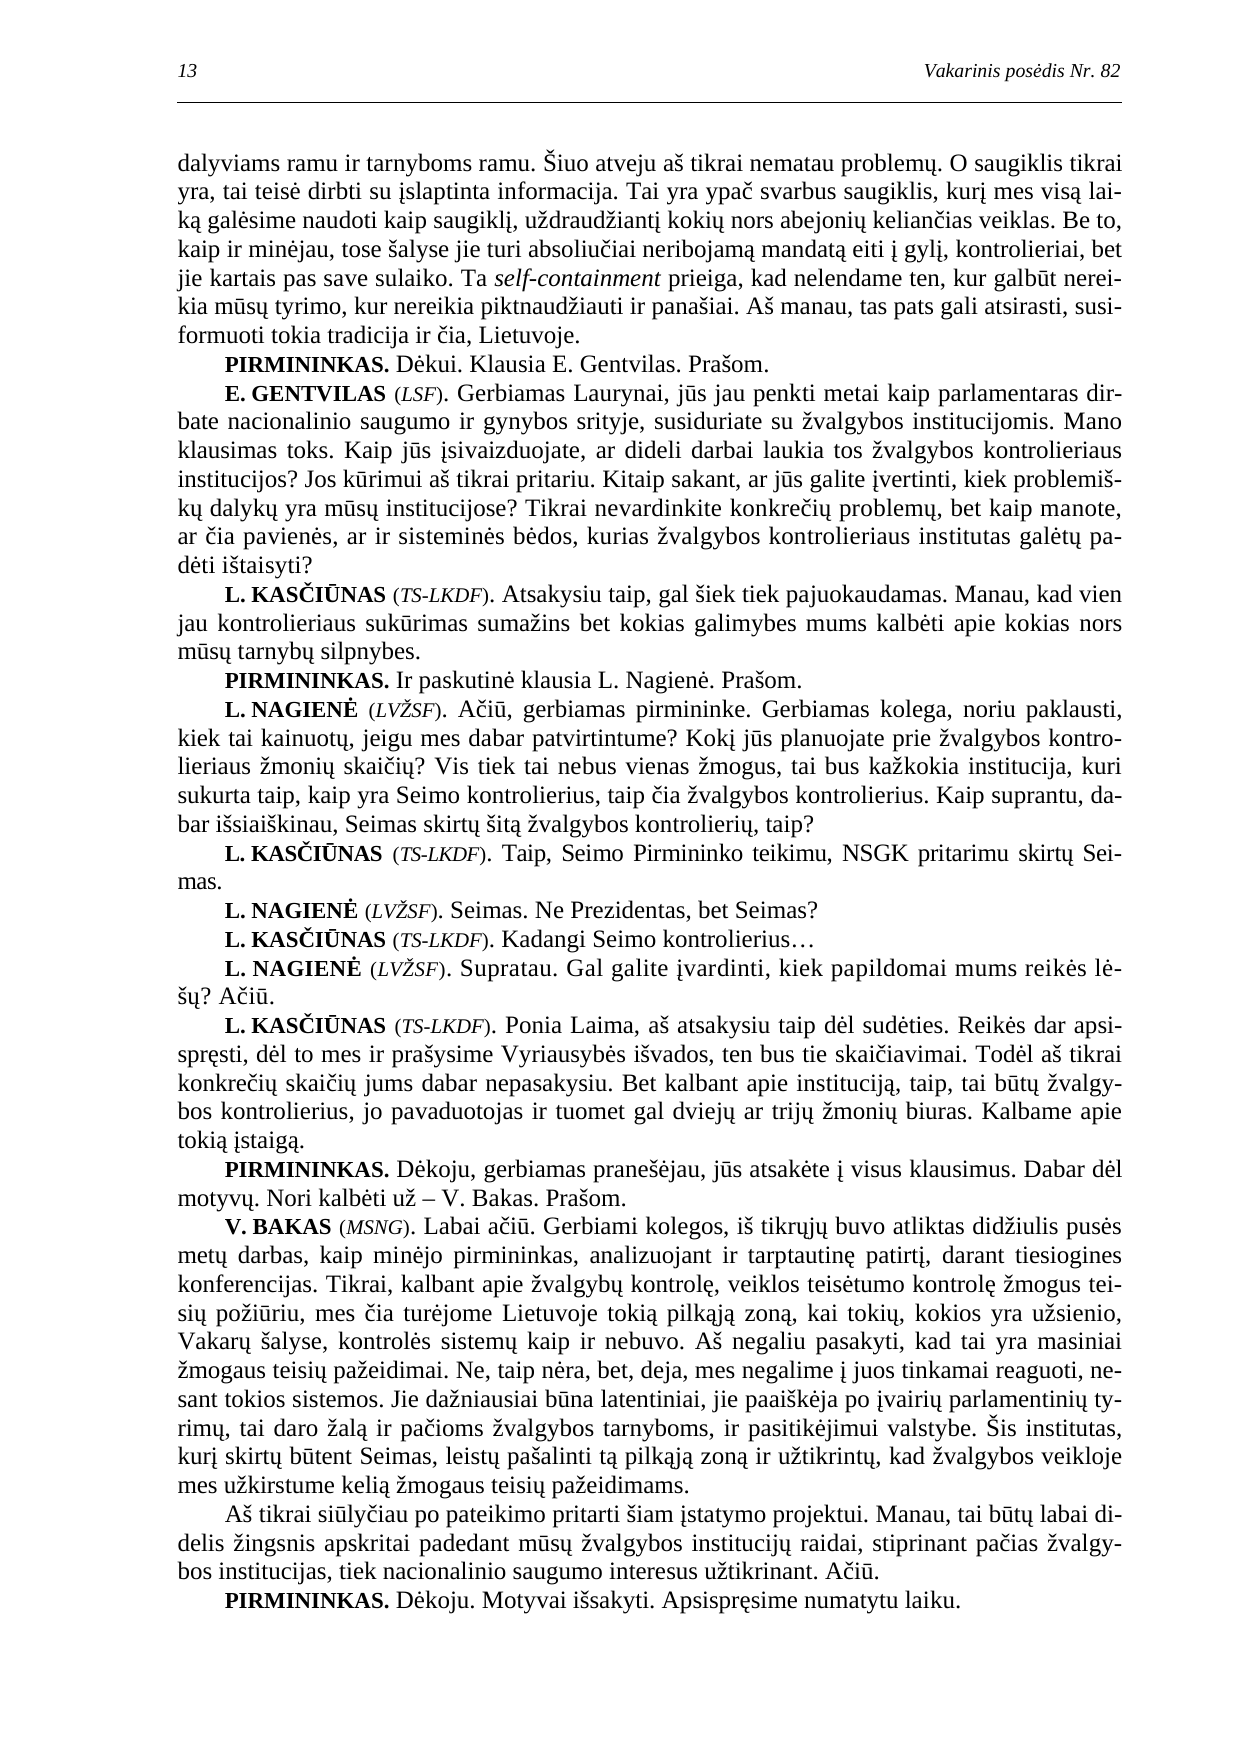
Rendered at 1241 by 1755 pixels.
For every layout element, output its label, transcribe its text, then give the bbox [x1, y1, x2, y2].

text L. KASČIŪNAS (TS-LKDF). Ka­dan­gi Sei­mo kon­tro­lie­rius… [177, 924, 1122, 953]
text L. KASČIŪNAS (TS-LKDF). Po­nia Lai­ma, aš at­sa­ky­siu taip dėl su­dė­ties. Rei­kės dar ap­si­spręs­ti, dėl to mes ir pra­šy­si­me Vy­riau­sy­bės iš­va­dos, ten bus tie ­skai­čia­vi­mai. To­dėl aš tik­rai kon­kre­čių skai­čių jums da­bar ne­pa­sa­ky­siu. Bet kal­bant apie ins­ti­tu­ci­ją, taip, tai bū­tų žval­gy­bos kon­tro­lie­rius, jo pa­va­duo­to­jas ir tuo­met gal dvie­jų ar tri­jų žmo­nių biu­ras. Kal­ba­me apie to­kią įstai­gą. [177, 1010, 1122, 1154]
text PIRMININKAS. Dė­kui. Klau­sia E. Gent­vi­las. Pra­šom. [177, 349, 1122, 378]
text L. NAGIENĖ (LVŽSF). Su­pra­tau. Gal ga­li­te įvar­din­ti, kiek pa­pil­do­mai mums rei­kės lė­šų? Ačiū. [177, 953, 1122, 1010]
text PIRMININKAS. Dė­ko­ju, ger­bia­mas pra­ne­šė­jau, jūs at­sa­kė­te į vi­sus klau­si­mus. Da­bar dėl mo­ty­vų. No­ri kal­bė­ti už – V. Ba­kas. Pra­šom. [177, 1154, 1122, 1211]
text PIRMININKAS. Ir pas­ku­ti­nė klau­sia L. Na­gie­nė. Pra­šom. [177, 665, 1122, 694]
text PIRMININKAS. Dė­ko­ju. Mo­ty­vai iš­sa­ky­ti. Ap­si­sprę­si­me nu­ma­ty­tu lai­ku. [177, 1585, 1122, 1614]
text L. NAGIENĖ (LVŽSF). Sei­mas. Ne Pre­zi­den­tas, bet Sei­mas? [177, 895, 1122, 924]
text L. KASČIŪNAS (TS-LKDF). At­sa­ky­siu taip, gal šiek tiek pa­juo­kau­da­mas. Ma­nau, kad vien jau kon­tro­lie­riaus su­kū­ri­mas su­ma­žins bet ko­kias ga­li­my­bes mums kal­bė­ti apie ko­kias nors mū­sų tar­ny­bų sil­pny­bes. [177, 579, 1122, 665]
text da­ly­viams ra­mu ir tar­ny­boms ra­mu. Šiuo at­ve­ju aš tik­rai ne­ma­tau pro­ble­mų. O sau­gik­lis tik­rai yra, tai tei­sė dirb­ti su įslap­tin­ta in­for­ma­ci­ja. Tai yra ypač svar­bus sau­gik­lis, ku­rį mes vi­są lai­ką ga­lė­si­me nau­do­ti kaip sau­gik­lį, už­drau­džian­tį ko­kių nors abe­jo­nių ke­lian­čias veik­las. Be to, kaip ir mi­nė­jau, to­se ša­ly­se jie tu­ri ab­so­liu­čiai ne­ri­bo­ja­mą man­da­tą ei­ti į gy­lį, kon­tro­lie­riai, bet jie kar­tais pas sa­ve su­lai­ko. Ta self-con­tain­ment pri­ei­ga, kad ne­len­da­me ten, kur gal­būt ne­rei­kia mū­sų ty­ri­mo, kur ne­rei­kia pik­tnau­džiau­ti ir pa­na­šiai. Aš ma­nau, tas pats ga­li at­si­ras­ti, su­si­for­muo­ti to­kia tra­di­ci­ja ir čia, Lie­tu­vo­je. [177, 148, 1122, 349]
text L. NAGIENĖ (LVŽSF). Ačiū, ger­bia­mas pir­mi­nin­ke. Ger­bia­mas ko­le­ga, no­riu pa­klaus­ti, kiek tai kai­nuo­tų, jei­gu mes da­bar pa­tvir­tin­tu­me? Ko­kį jūs pla­nuo­ja­te prie žval­gy­bos kon­tro­lie­riaus žmo­nių skai­čių? Vis tiek tai ne­bus vie­nas žmo­gus, tai bus kaž­ko­kia ins­ti­tu­ci­ja, ku­ri su­kur­ta taip, kaip yra Sei­mo kon­tro­lie­rius, taip čia žval­gy­bos kon­tro­lie­rius. Kaip su­pran­tu, da­bar iš­si­aiš­ki­nau, Sei­mas skir­tų ši­tą žval­gy­bos kon­tro­lie­rių, taip? [177, 694, 1122, 838]
text Aš tik­rai siū­ly­čiau po pa­tei­ki­mo pri­tar­ti šiam įsta­ty­mo pro­jek­tui. Ma­nau, tai bū­tų la­bai di­de­lis žings­nis ap­skri­tai pa­de­dant mū­sų žval­gy­bos ins­ti­tu­ci­jų rai­dai, stip­ri­nant pa­čias žval­gy­bos ins­ti­tu­ci­jas, tiek na­cio­na­li­nio sau­gu­mo in­te­re­sus už­tik­ri­nant. Ačiū. [177, 1499, 1122, 1585]
text V. BAKAS (MSNG). La­bai ačiū. Ger­bia­mi ko­le­gos, iš tik­rų­jų bu­vo at­lik­tas di­džiu­lis pu­sės me­tų dar­bas, kaip mi­nė­jo pir­mi­nin­kas, ana­li­zuo­jant ir tarp­tau­ti­nę pa­tir­tį, da­rant tie­sio­gi­nes kon­fe­ren­ci­jas. Tik­rai, kal­bant apie žval­gy­bų kon­tro­lę, veik­los tei­sė­tu­mo kon­tro­lę žmo­gus tei­sių po­žiū­riu, mes čia tu­rė­jo­me Lie­tu­vo­je to­kią pil­ką­ją zo­ną, kai to­kių, kokios yra už­sie­nio, Va­ka­rų ša­ly­se, kon­tro­lės sis­te­mų kaip ir ne­bu­vo. Aš ne­ga­liu pa­sa­ky­ti, kad tai yra ma­si­niai žmo­gaus tei­sių pa­žei­di­mai. Ne, taip nė­ra, bet, de­ja, mes ne­ga­li­me į juos tin­ka­mai re­a­guo­ti, ne­sant to­kios sis­te­mos. Jie daž­niau­siai bū­na la­ten­ti­niai, jie pa­aiš­kė­ja po įvai­rių par­la­men­ti­nių ty­ri­mų, tai da­ro ža­lą ir pa­čioms žval­gy­bos tar­ny­boms, ir pa­si­ti­kė­ji­mui vals­ty­be. Šis ins­ti­tu­tas, ku­rį skir­tų bū­tent Sei­mas, leis­tų pa­ša­lin­ti tą pil­ką­ją zo­ną ir už­tik­rin­tų, kad žval­gy­bos veik­lo­je mes už­kirs­tu­me ke­lią žmo­gaus tei­sių pa­žei­di­mams. [177, 1211, 1122, 1499]
text E. GENTVILAS (LSF). Ger­bia­mas Lau­ry­nai, jūs jau penk­ti me­tai kaip par­la­men­ta­ras dir­ba­te na­cio­na­li­nio sau­gu­mo ir gy­ny­bos sri­ty­je, su­si­du­ria­te su žval­gy­bos ins­ti­tu­ci­jo­mis. Ma­no klau­si­mas toks. Kaip jūs įsi­vaiz­duo­ja­te, ar di­de­li dar­bai lau­kia tos žval­gy­bos kon­tro­lie­riaus ins­ti­tu­ci­jos? Jos kū­ri­mui aš tik­rai pri­ta­riu. Ki­taip sa­kant, ar jūs ga­li­te įver­tin­ti, kiek pro­ble­miš­kų da­ly­kų yra mū­sų ins­ti­tu­ci­jo­se? Tik­rai ne­var­di­nkite kon­kre­čių pro­ble­mų, bet kaip ma­no­te, ar čia pa­vie­nės, ar ir sis­te­mi­nės bė­dos, ku­rias žval­gy­bos kon­tro­lie­riaus ins­ti­tu­tas ga­lė­tų pa­dė­ti iš­tai­sy­ti? [177, 378, 1122, 579]
text L. KASČIŪNAS (TS-LKDF). Taip, Sei­mo Pir­mi­nin­ko tei­ki­mu, NSGK pri­ta­ri­mu skir­tų Sei­mas. [177, 838, 1122, 895]
